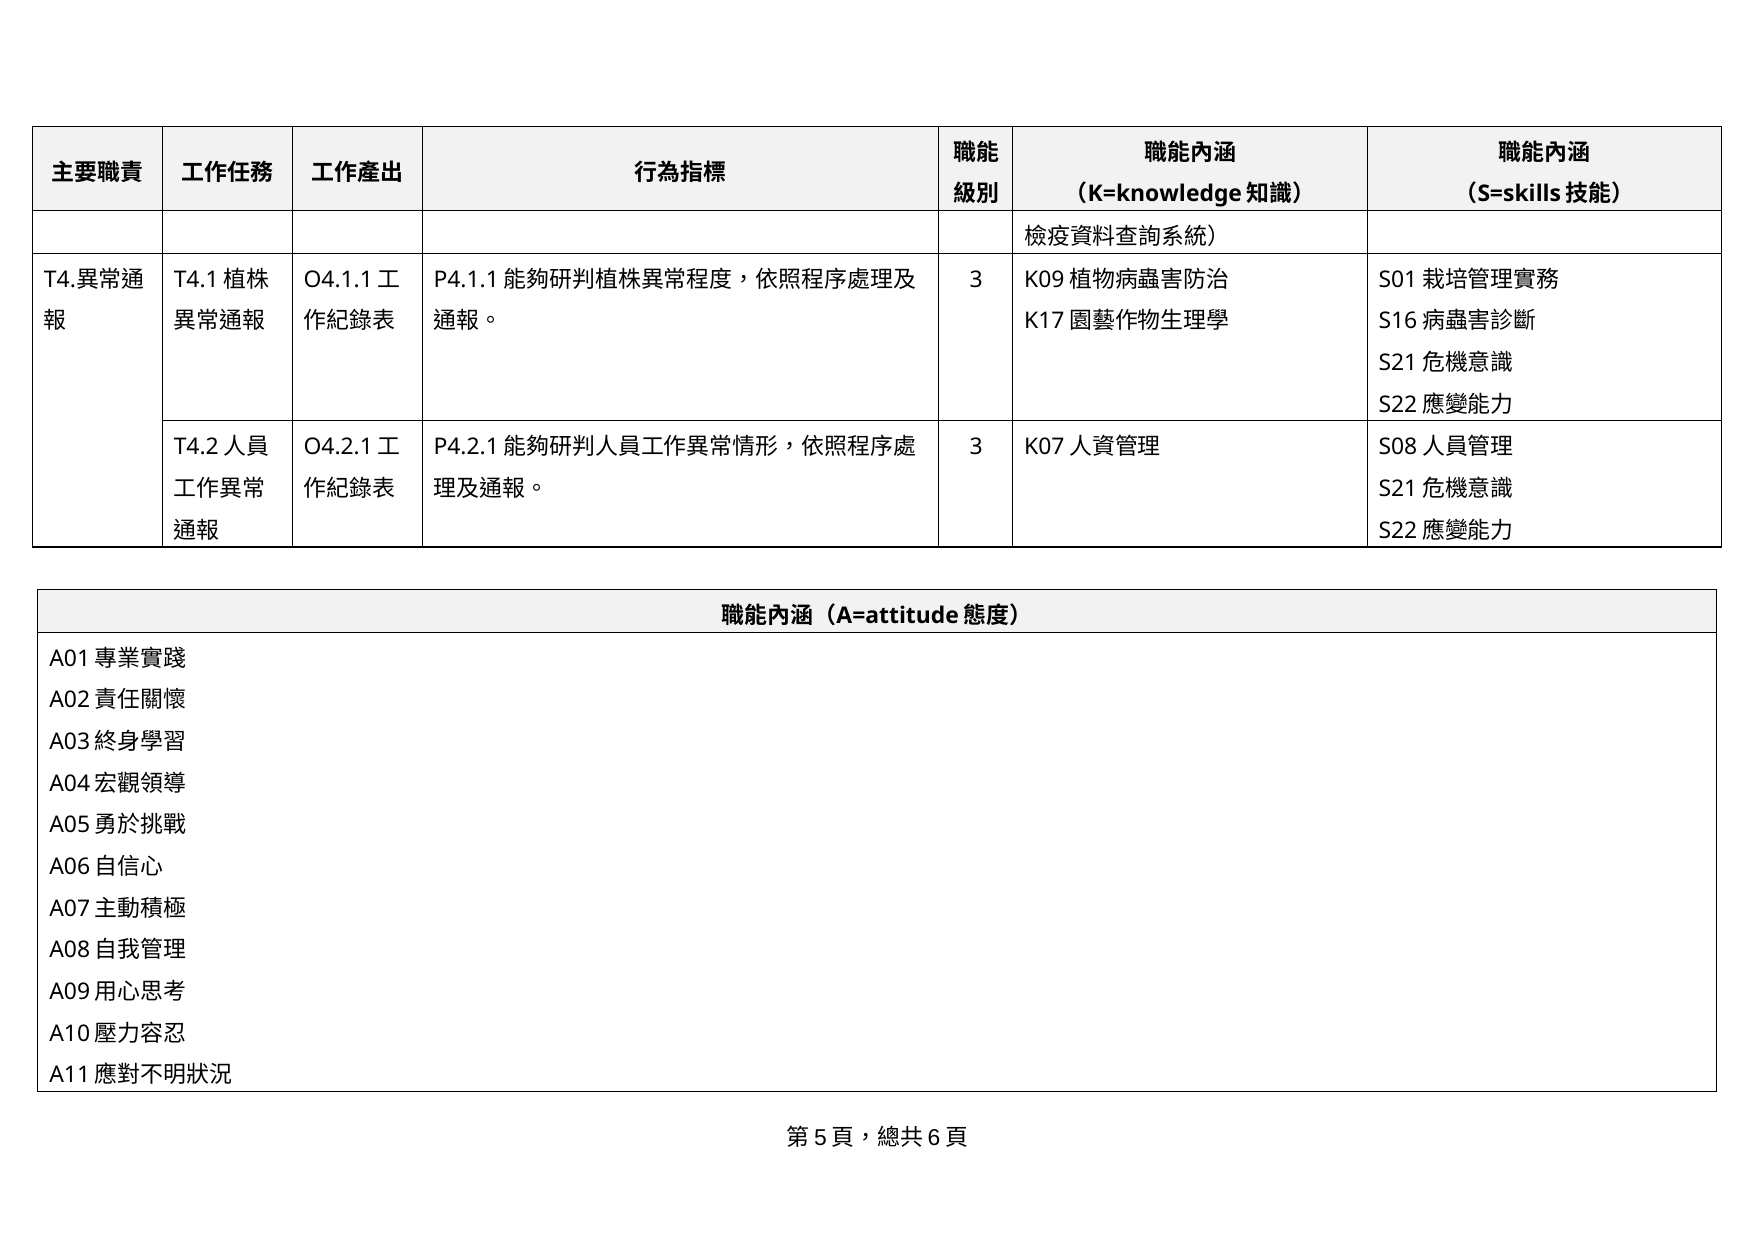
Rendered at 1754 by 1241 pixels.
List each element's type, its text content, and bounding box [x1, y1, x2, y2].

table_cell O4.1.1工作紀錄表 [293, 254, 422, 420]
table_header 職能內涵 （K=knowledge知識） [1013, 127, 1367, 210]
table_cell [423, 211, 938, 253]
table_cell [163, 211, 292, 253]
table_cell 3 [939, 421, 1012, 546]
table_cell P4.2.1能夠研判人員工作異常情形，依照程序處理及通報。 [423, 421, 938, 546]
table_header 行為指標 [423, 127, 938, 210]
table_cell T4.異常通報 [33, 254, 162, 546]
table_cell 檢疫資料查詢系統） [1013, 211, 1367, 253]
table_cell T4.1植株異常通報 [163, 254, 292, 420]
table_cell 3 [939, 254, 1012, 420]
table_header 職能級別 [939, 127, 1012, 210]
table_cell S08人員管理 S21危機意識 S22應變能力 [1368, 421, 1721, 546]
table_header 職能內涵 （S=skills技能） [1368, 127, 1721, 210]
table_header 工作任務 [163, 127, 292, 210]
table_header 主要職責 [33, 127, 162, 210]
table_cell K07人資管理 [1013, 421, 1367, 546]
table_cell [1368, 211, 1721, 253]
table_cell O4.2.1工作紀錄表 [293, 421, 422, 546]
table_cell [293, 211, 422, 253]
table_cell P4.1.1能夠研判植株異常程度，依照程序處理及通報。 [423, 254, 938, 420]
table_header 工作產出 [293, 127, 422, 210]
table_cell K09植物病蟲害防治 K17園藝作物生理學 [1013, 254, 1367, 420]
table_cell S01栽培管理實務 S16病蟲害診斷 S21危機意識 S22應變能力 [1368, 254, 1721, 420]
table_cell T4.2人員工作異常通報 [163, 421, 292, 546]
table_cell A01專業實踐 A02責任關懷 A03終身學習 A04宏觀領導 A05勇於挑戰 A06自信心 A07主動積極 A08自我管理 A09用心思考 A10壓力容忍 A11應對不明狀況 [38, 633, 1716, 1091]
table_cell [939, 211, 1012, 253]
table_header 職能內涵（A=attitude態度） [38, 590, 1716, 632]
